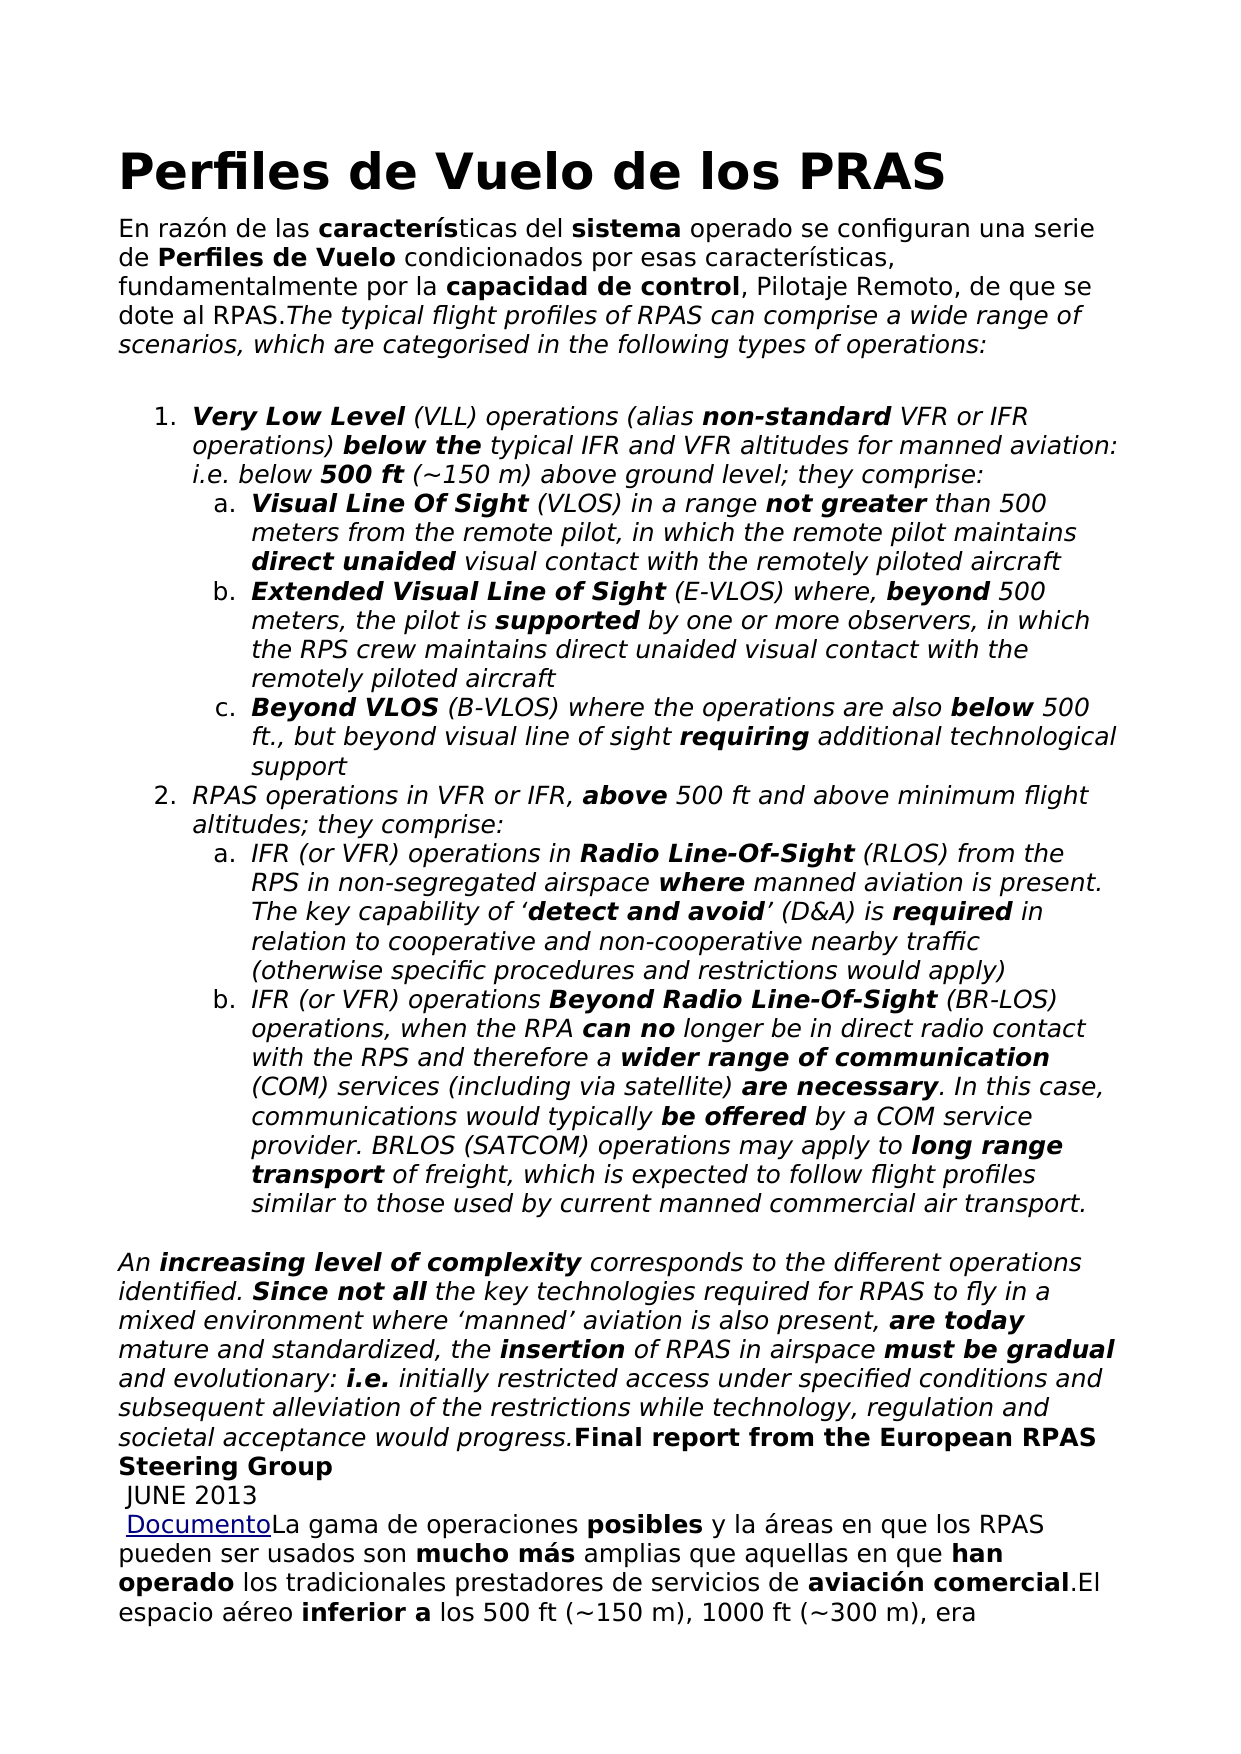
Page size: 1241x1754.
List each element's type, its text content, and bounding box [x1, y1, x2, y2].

list Beyond VLOS (B-VLOS) where the operations are also below 500 ft., but beyond visual line of sight requiring additional technological support [236, 693, 1122, 781]
list Very Low Level (VLL) operations (alias non-standard VFR or IFR operations) below the typical IFR and VFR altitudes for manned aviation: i.e. below 500 ft (~150 m) above ground level; they comprise: [177, 402, 1122, 489]
text En razón de las características del sistema operado se configuran una serie de Perfiles de Vuelo condicionados por esas características, fundamentalmente por la capacidad de control, Pilotaje Remoto, de que se dote al RPAS.The typical flight profiles of RPAS can comprise a wide range of scenarios, which are categorised in the following types of operations: [118, 214, 1122, 360]
list IFR (or VFR) operations Beyond Radio Line-Of-Sight (BR-LOS) operations, when the RPA can no longer be in direct radio contact with the RPS and therefore a wider range of communication (COM) services (including via satellite) are necessary. In this case, communications would typically be offered by a COM service provider. BRLOS (SATCOM) operations may apply to long range transport of freight, which is expected to follow flight profiles similar to those used by current manned commercial air transport. [236, 985, 1122, 1218]
list Extended Visual Line of Sight (E-VLOS) where, beyond 500 meters, the pilot is supported by one or more observers, in which the RPS crew maintains direct unaided visual contact with the remotely piloted aircraft [236, 577, 1122, 693]
text An increasing level of complexity corresponds to the different operations identified. Since not all the key technologies required for RPAS to fly in a mixed environment where ‘manned’ aviation is also present, are today mature and standardized, the insertion of RPAS in airspace must be gradual and evolutionary: i.e. initially restricted access under specified conditions and subsequent alleviation of the restrictions while technology, regulation and societal acceptance would progress.Final report from the European RPAS Steering Group JUNE 2013 DocumentoLa gama de operaciones posibles y la áreas en que los RPAS pueden ser usados son mucho más amplias que aquellas en que han operado los tradicionales prestadores de servicios de aviación comercial.El espacio aéreo inferior a los 500 ft (~150 m), 1000 ft (~300 m), era [118, 1248, 1122, 1627]
list RPAS operations in VFR or IFR, above 500 ft and above minimum flight altitudes; they comprise: [177, 781, 1122, 839]
list Visual Line Of Sight (VLOS) in a range not greater than 500 meters from the remote pilot, in which the remote pilot maintains direct unaided visual contact with the remotely piloted aircraft [236, 489, 1122, 577]
list IFR (or VFR) operations in Radio Line-Of-Sight (RLOS) from the RPS in non-segregated airspace where manned aviation is present. The key capability of ‘detect and avoid’ (D&A) is required in relation to cooperative and non-cooperative nearby traffic (otherwise specific procedures and restrictions would apply) [236, 839, 1122, 985]
subtitle Perfiles de Vuelo de los PRAS [118, 143, 1122, 201]
